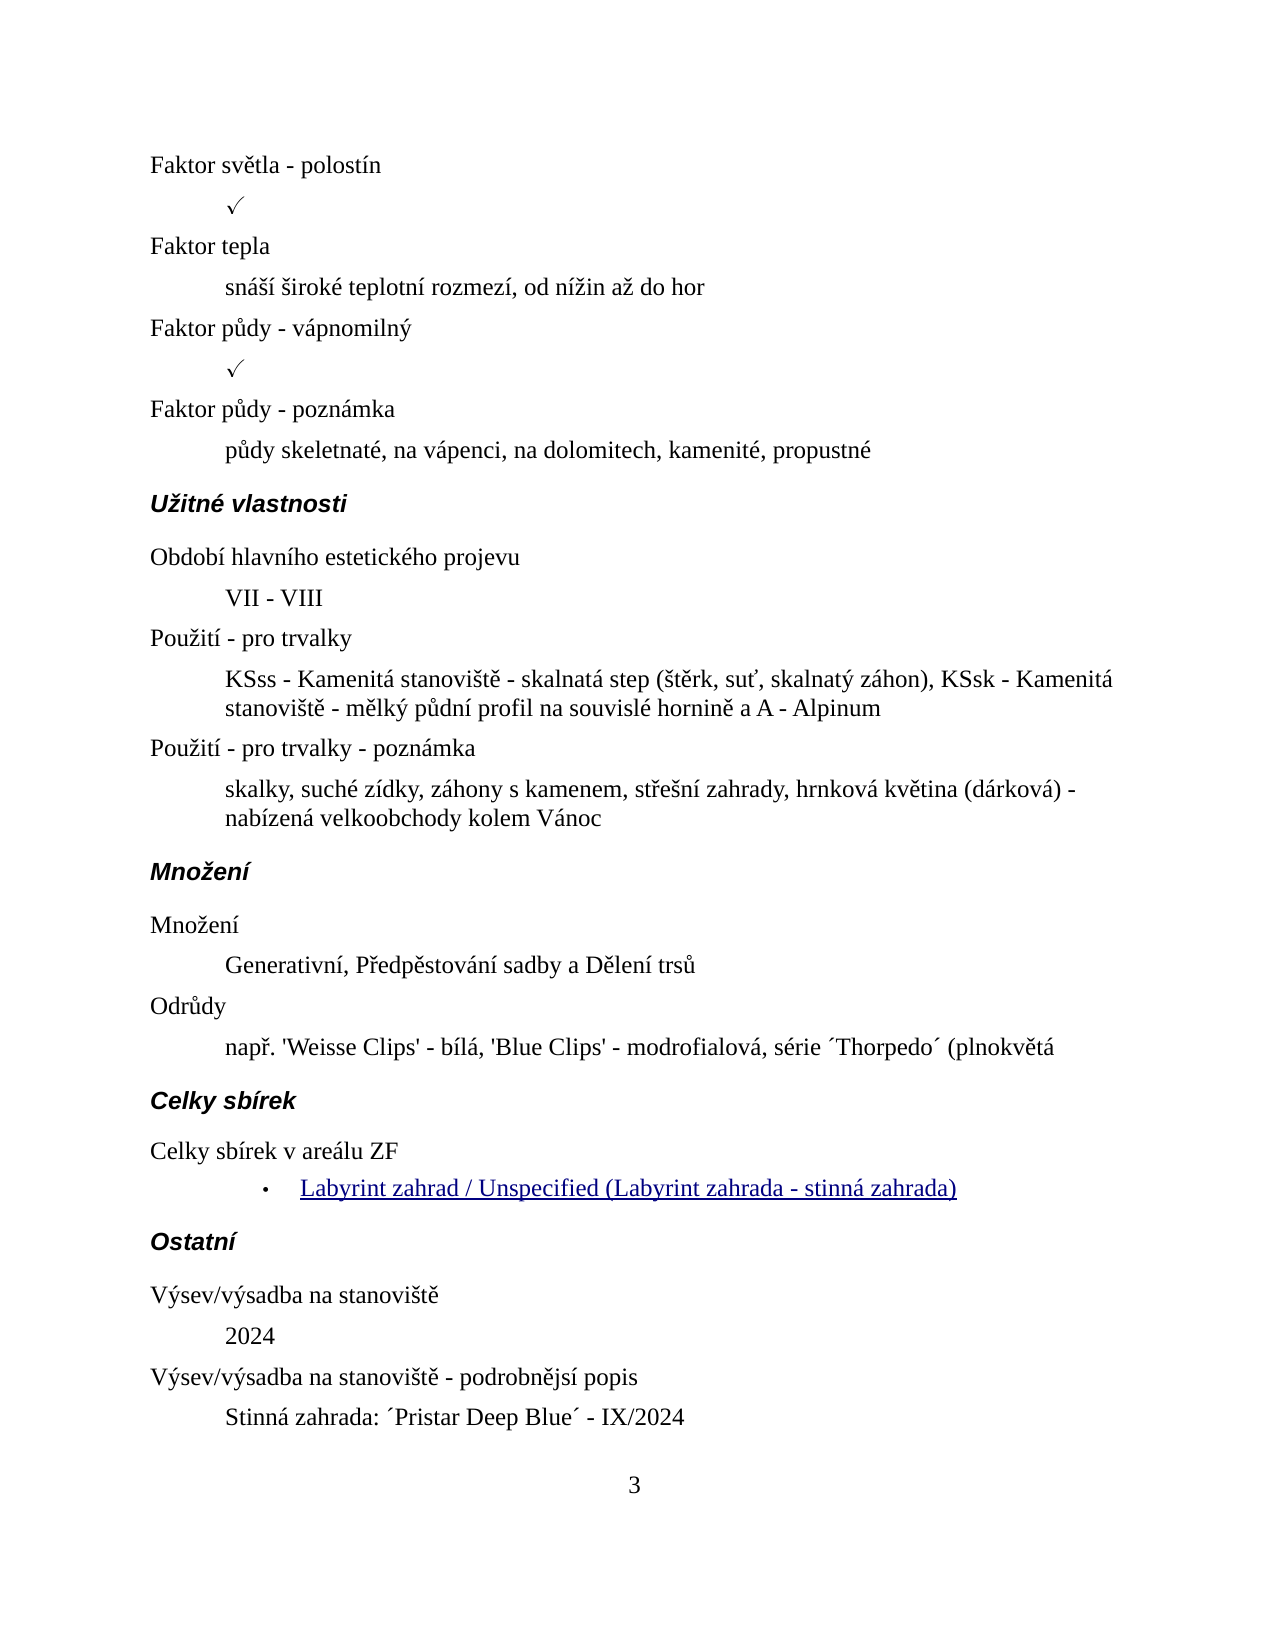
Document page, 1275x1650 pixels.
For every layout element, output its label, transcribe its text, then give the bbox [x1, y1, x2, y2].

text KSss - Kamenitá stanoviště - skalnatá step (štěrk, suť, skalnatý záhon), KSsk - Kamenitá stanoviště - mělký půdní profil na souvislé hornině a A - Alpinum [225, 664, 1125, 722]
text Faktor tepla [150, 231, 1125, 260]
text Výsev/výsadba na stanoviště - podrobnějsí popis [150, 1362, 1125, 1390]
text Generativní, Předpěstování sadby a Dělení trsů [225, 951, 1125, 979]
text Množení [150, 910, 1125, 938]
text Faktor půdy - vápnomilný [150, 313, 1125, 342]
text Použití - pro trvalky - poznámka [150, 733, 1125, 762]
text např. 'Weisse Clips' - bílá, 'Blue Clips' - modrofialová, série ´Thorpedo´ (plnokvětá [225, 1032, 1125, 1061]
subtitle Celky sbírek [150, 1086, 1125, 1114]
text VII - VIII [225, 583, 1125, 611]
text 2024 [225, 1321, 1125, 1350]
text Stinná zahrada: ´Pristar Deep Blue´ - IX/2024 [225, 1402, 1125, 1431]
text Celky sbírek v areálu ZF [150, 1136, 1125, 1164]
text ✓ [225, 191, 1125, 219]
text ✓ [225, 354, 1125, 382]
text snáší široké teplotní rozmezí, od nížin až do hor [225, 272, 1125, 301]
text půdy skeletnaté, na vápenci, na dolomitech, kamenité, propustné [225, 435, 1125, 464]
subtitle Ostatní [150, 1227, 1125, 1256]
subtitle Užitné vlastnosti [150, 489, 1125, 517]
text skalky, suché zídky, záhony s kamenem, střešní zahrady, hrnková květina (dárková) - nabízená velkoobchody kolem Vánoc [225, 774, 1125, 832]
text Odrůdy [150, 991, 1125, 1020]
text Období hlavního estetického projevu [150, 542, 1125, 571]
subtitle Množení [150, 857, 1125, 885]
text Použití - pro trvalky [150, 623, 1125, 652]
list Labyrint zahrad / Unspecified (Labyrint zahrada - stinná zahrada) [262, 1173, 1125, 1202]
text Výsev/výsadba na stanoviště [150, 1280, 1125, 1309]
text Faktor půdy - poznámka [150, 394, 1125, 423]
text Faktor světla - polostín [150, 150, 1125, 179]
